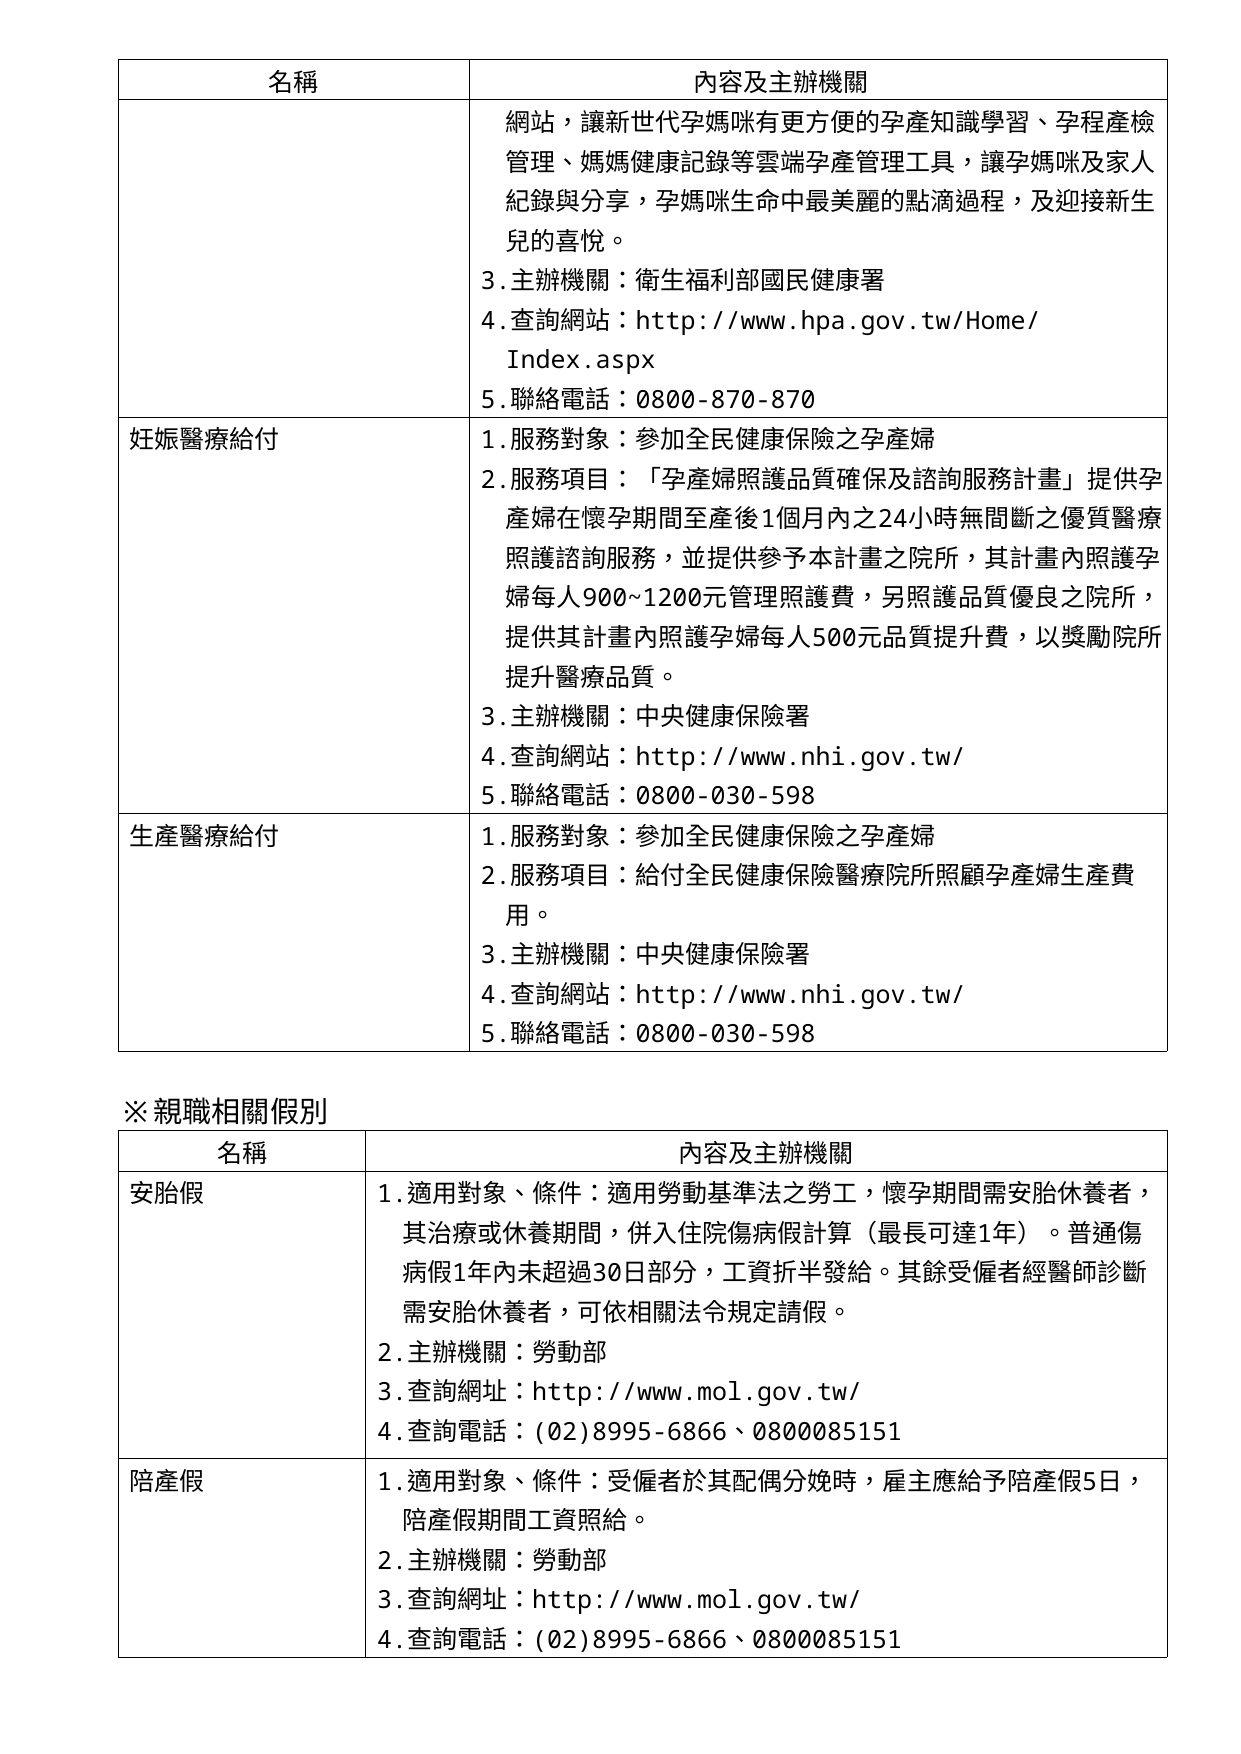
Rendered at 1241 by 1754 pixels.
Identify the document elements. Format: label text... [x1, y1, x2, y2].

table_header 名稱 [119, 1131, 365, 1171]
table_cell 陪產假 [119, 1459, 365, 1657]
text ※親職相關假別 [118, 1091, 1122, 1130]
table_cell 1.適用對象、條件：適用勞動基準法之勞工，懷孕期間需安胎休養者，其治療或休養期間，併入住院傷病假計算（最長可達1年）。普通傷病假1年內未超過30日部分，工資折半發給。其餘受僱者經醫師診斷需安胎休養者，可依相關法令規定請假。 2.主辦機關：勞動部 3.查詢網址：http://www.mol.gov.tw/ 4.查詢電話：(02)8995-6866、0800085151 [366, 1172, 1167, 1458]
table_header 名稱 [119, 60, 469, 99]
table_cell 妊娠醫療給付 [119, 418, 469, 813]
table_cell 網站，讓新世代孕媽咪有更方便的孕產知識學習、孕程產檢管理、媽媽健康記錄等雲端孕產管理工具，讓孕媽咪及家人紀錄與分享，孕媽咪生命中最美麗的點滴過程，及迎接新生兒的喜悅。 3.主辦機關：衛生福利部國民健康署 4.查詢網站：http://www.hpa.gov.tw/Home/Index.aspx 5.聯絡電話：0800-870-870 [470, 100, 1167, 416]
table_cell 1.適用對象、條件：受僱者於其配偶分娩時，雇主應給予陪產假5日，陪產假期間工資照給。 2.主辦機關：勞動部 3.查詢網址：http://www.mol.gov.tw/ 4.查詢電話：(02)8995-6866、0800085151 [366, 1459, 1167, 1657]
table_cell 1.服務對象：參加全民健康保險之孕產婦 2.服務項目：給付全民健康保險醫療院所照顧孕產婦生產費用。 3.主辦機關：中央健康保險署 4.查詢網站：http://www.nhi.gov.tw/ 5.聯絡電話：0800-030-598 [470, 814, 1167, 1051]
table_header 內容及主辦機關 [470, 60, 1167, 99]
table_cell [119, 100, 469, 416]
table_cell 生產醫療給付 [119, 814, 469, 1051]
table_cell 1.服務對象：參加全民健康保險之孕產婦 2.服務項目：「孕產婦照護品質確保及諮詢服務計畫」提供孕產婦在懷孕期間至產後1個月內之24小時無間斷之優質醫療照護諮詢服務，並提供參予本計畫之院所，其計畫內照護孕婦每人900~1200元管理照護費，另照護品質優良之院所，提供其計畫內照護孕婦每人500元品質提升費，以獎勵院所提升醫療品質。 3.主辦機關：中央健康保險署 4.查詢網站：http://www.nhi.gov.tw/ 5.聯絡電話：0800-030-598 [470, 418, 1167, 813]
table_header 內容及主辦機關 [366, 1131, 1167, 1171]
table_cell 安胎假 [119, 1172, 365, 1458]
